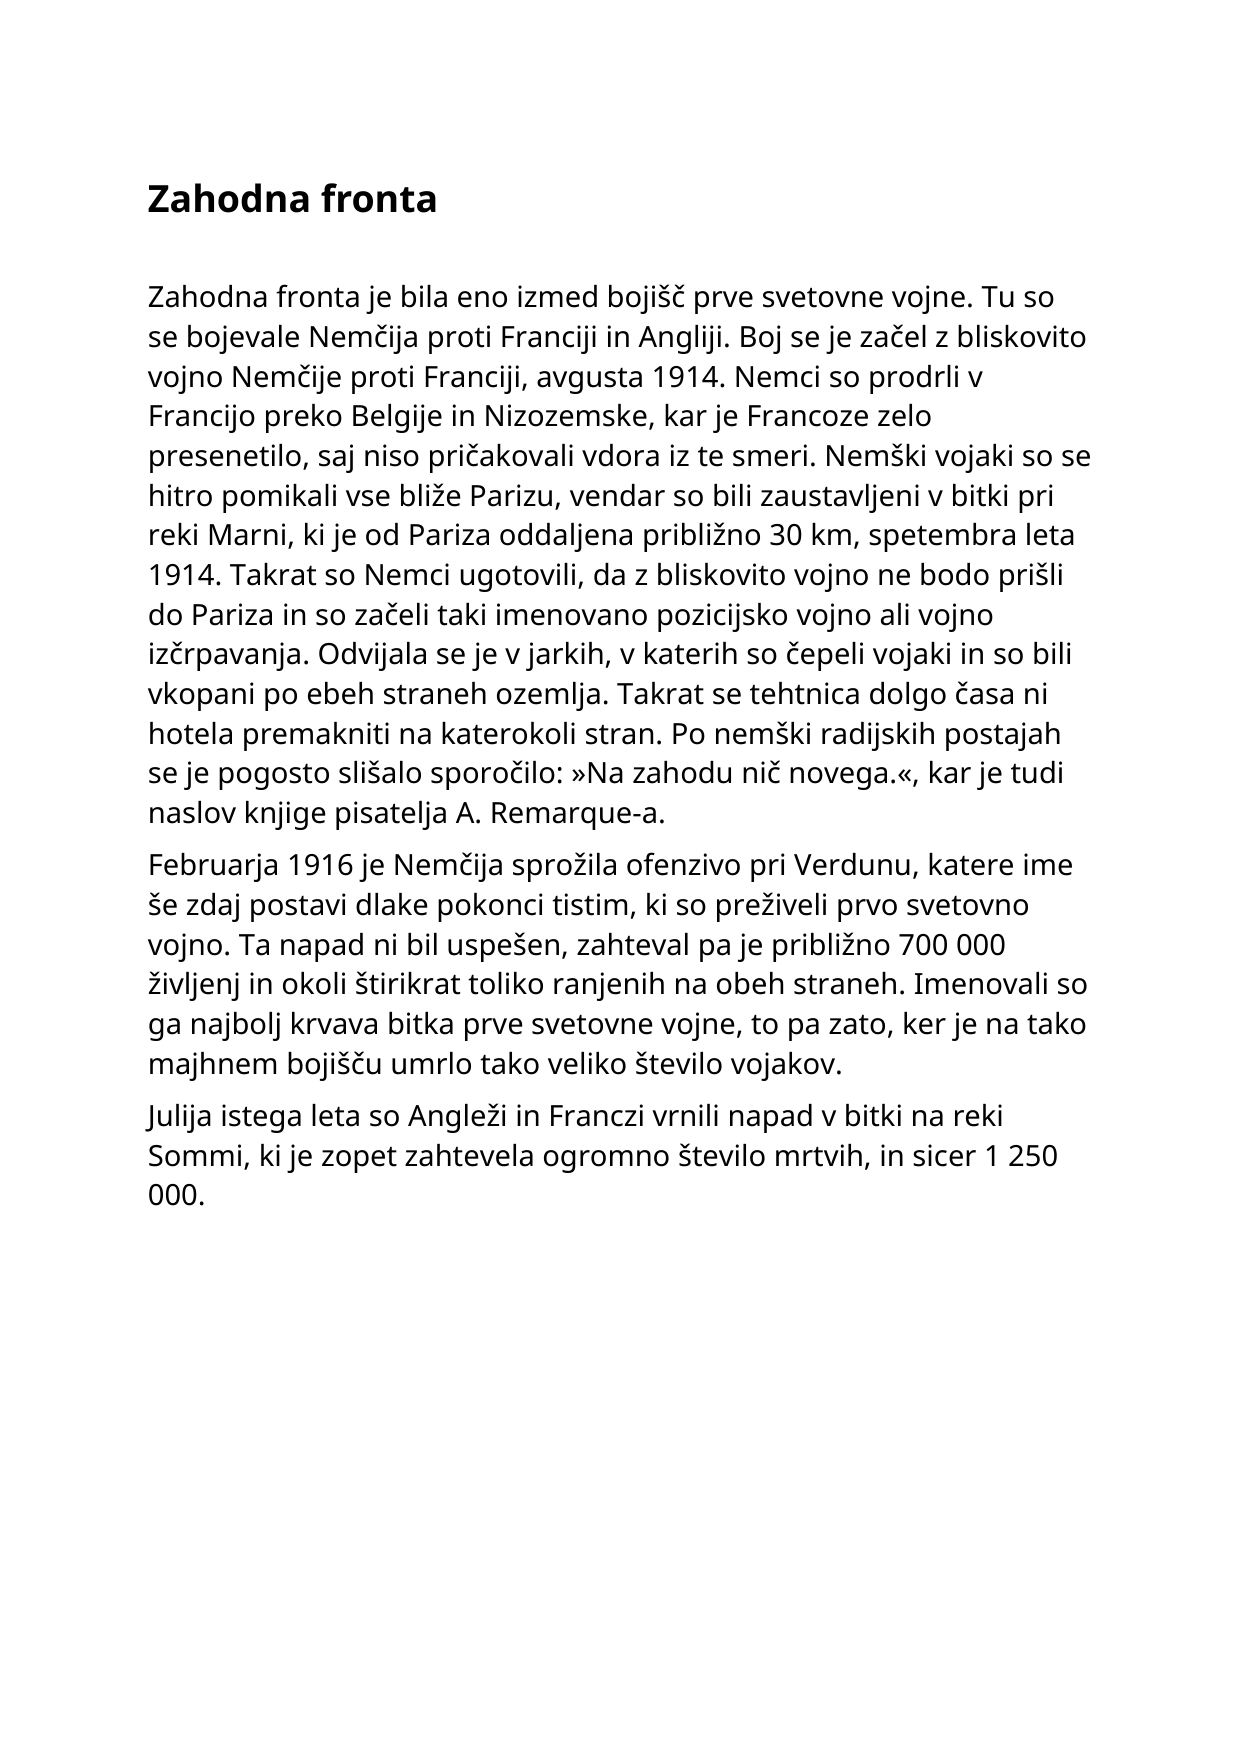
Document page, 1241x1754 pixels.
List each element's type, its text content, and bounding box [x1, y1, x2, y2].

text Julija istega leta so Angleži in Franczi vrnili napad v bitki na reki Sommi, ki je zopet zahtevela ogromno število mrtvih, in sicer 1 250 000. [148, 1095, 1093, 1214]
subtitle Zahodna fronta [148, 173, 1093, 224]
text Zahodna fronta je bila eno izmed bojišč prve svetovne vojne. Tu so se bojevale Nemčija proti Franciji in Angliji. Boj se je začel z bliskovito vojno Nemčije proti Franciji, avgusta 1914. Nemci so prodrli v Francijo preko Belgije in Nizozemske, kar je Francoze zelo presenetilo, saj niso pričakovali vdora iz te smeri. Nemški vojaki so se hitro pomikali vse bliže Parizu, vendar so bili zaustavljeni v bitki pri reki Marni, ki je od Pariza oddaljena približno 30 km, spetembra leta 1914. Takrat so Nemci ugotovili, da z bliskovito vojno ne bodo prišli do Pariza in so začeli taki imenovano pozicijsko vojno ali vojno izčrpavanja. Odvijala se je v jarkih, v katerih so čepeli vojaki in so bili vkopani po ebeh straneh ozemlja. Takrat se tehtnica dolgo časa ni hotela premakniti na katerokoli stran. Po nemški radijskih postajah se je pogosto slišalo sporočilo: »Na zahodu nič novega.«, kar je tudi naslov knjige pisatelja A. Remarque-a. [148, 276, 1093, 832]
text Februarja 1916 je Nemčija sprožila ofenzivo pri Verdunu, katere ime še zdaj postavi dlake pokonci tistim, ki so preživeli prvo svetovno vojno. Ta napad ni bil uspešen, zahteval pa je približno 700 000 življenj in okoli štirikrat toliko ranjenih na obeh straneh. Imenovali so ga najbolj krvava bitka prve svetovne vojne, to pa zato, ker je na tako majhnem bojišču umrlo tako veliko število vojakov. [148, 844, 1093, 1083]
